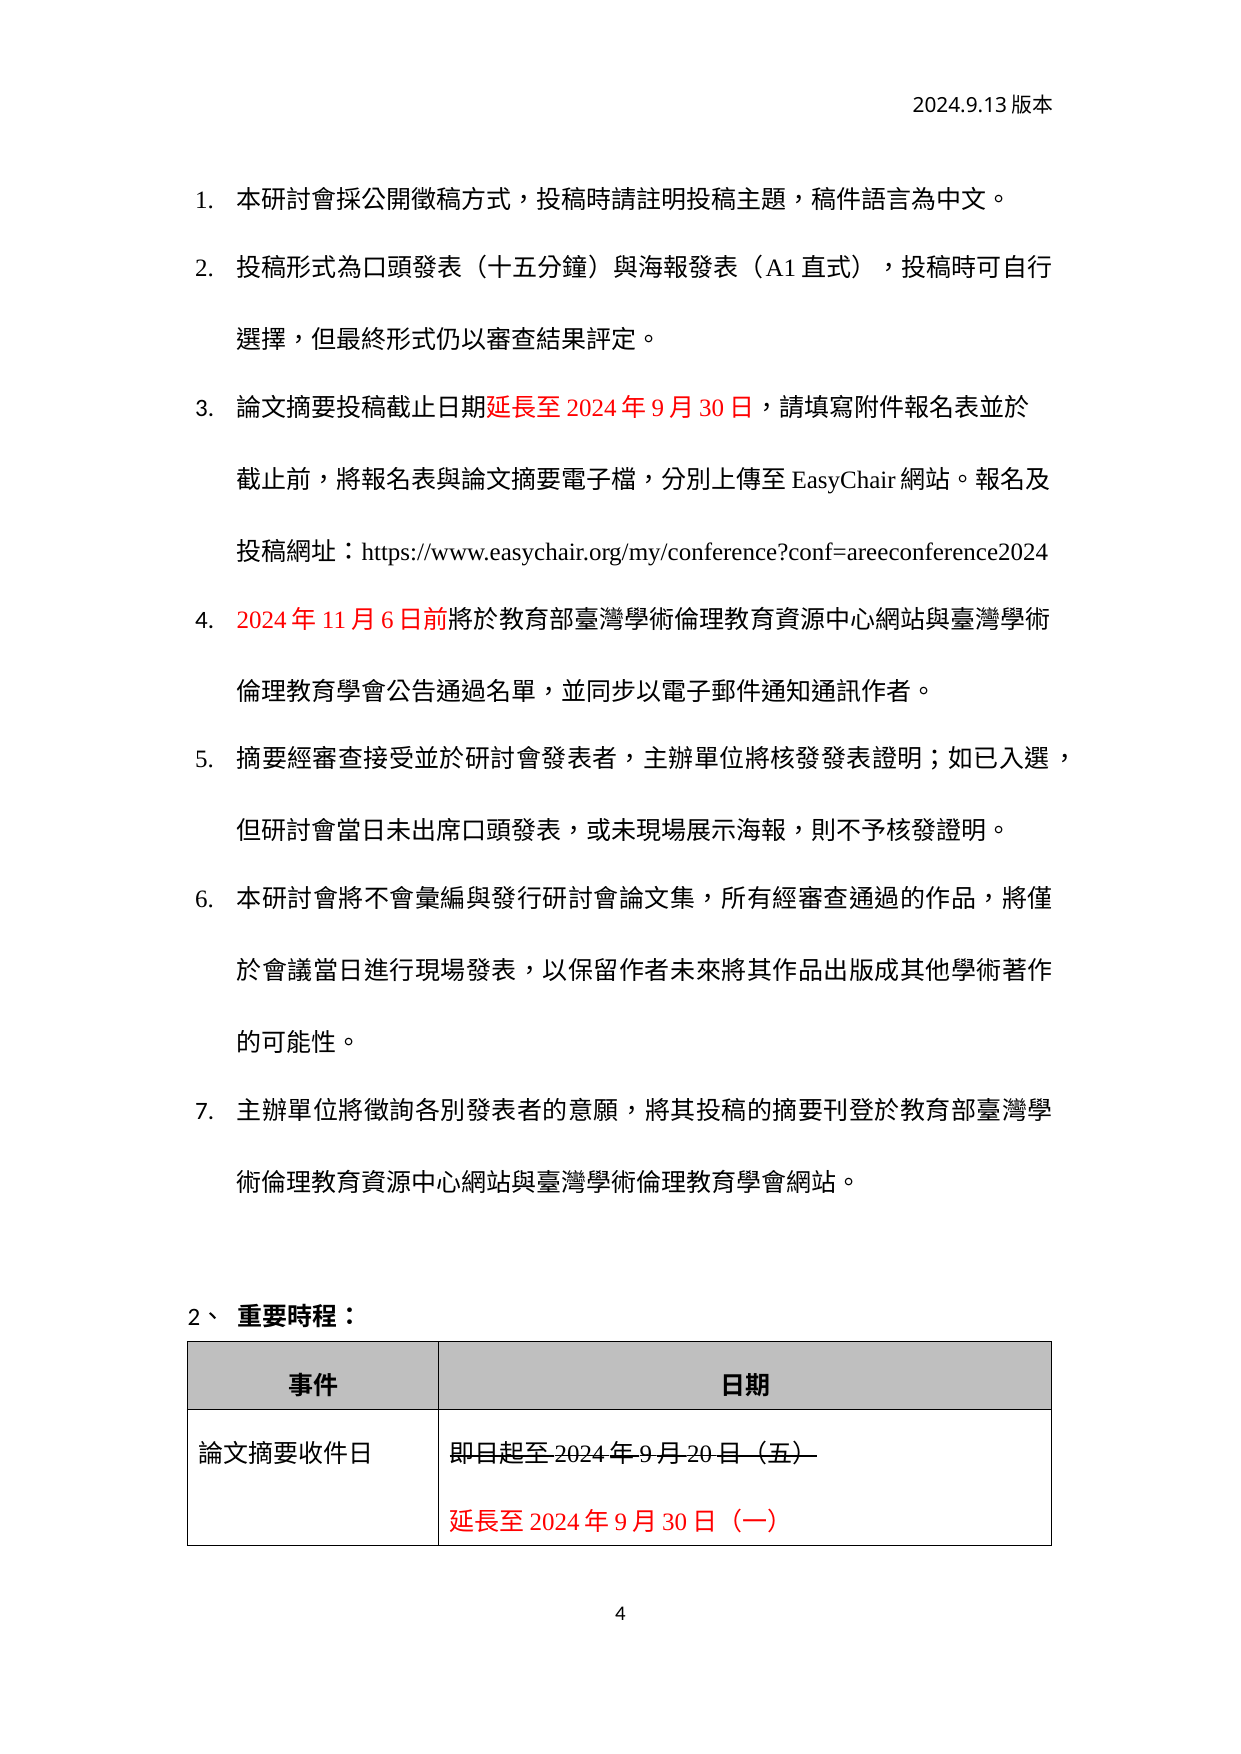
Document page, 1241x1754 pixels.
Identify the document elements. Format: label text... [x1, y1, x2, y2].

table_header 日期 [439, 1342, 1051, 1409]
list 重要時程： [187, 1273, 1053, 1336]
list 主辦單位將徵詢各別發表者的意願，將其投稿的摘要刊登於教育部臺灣學術倫理教育資源中心網站與臺灣學術倫理教育學會網站。 [195, 1067, 1053, 1201]
table_header 事件 [188, 1342, 438, 1409]
table_cell 論文摘要收件日 [188, 1410, 438, 1545]
list 投稿形式為口頭發表（十五分鐘）與海報發表（A1直式），投稿時可自行選擇，但最終形式仍以審查結果評定。 [195, 224, 1053, 358]
list 摘要經審查接受並於研討會發表者，主辦單位將核發發表證明；如已入選，但研討會當日未出席口頭發表，或未現場展示海報，則不予核發證明。 [195, 715, 1053, 850]
list 2024年11月6日前將於教育部臺灣學術倫理教育資源中心網站與臺灣學術倫理教育學會公告通過名單，並同步以電子郵件通知通訊作者。 [195, 576, 1053, 710]
list 本研討會將不會彙編與發行研討會論文集，所有經審查通過的作品，將僅於會議當日進行現場發表，以保留作者未來將其作品出版成其他學術著作的可能性。 [195, 855, 1053, 1061]
list 本研討會採公開徵稿方式，投稿時請註明投稿主題，稿件語言為中文。 [195, 156, 1053, 219]
table_cell 即日起至2024年9月20日（五） 延長至2024年9月30日（一） [439, 1410, 1051, 1545]
list 論文摘要投稿截止日期延長至2024年9月30日，請填寫附件報名表並於截止前，將報名表與論文摘要電子檔，分別上傳至EasyChair網站。報名及投稿網址：https://www.easychair.org/my/conference?conf=areeconference2024 [195, 364, 1053, 570]
